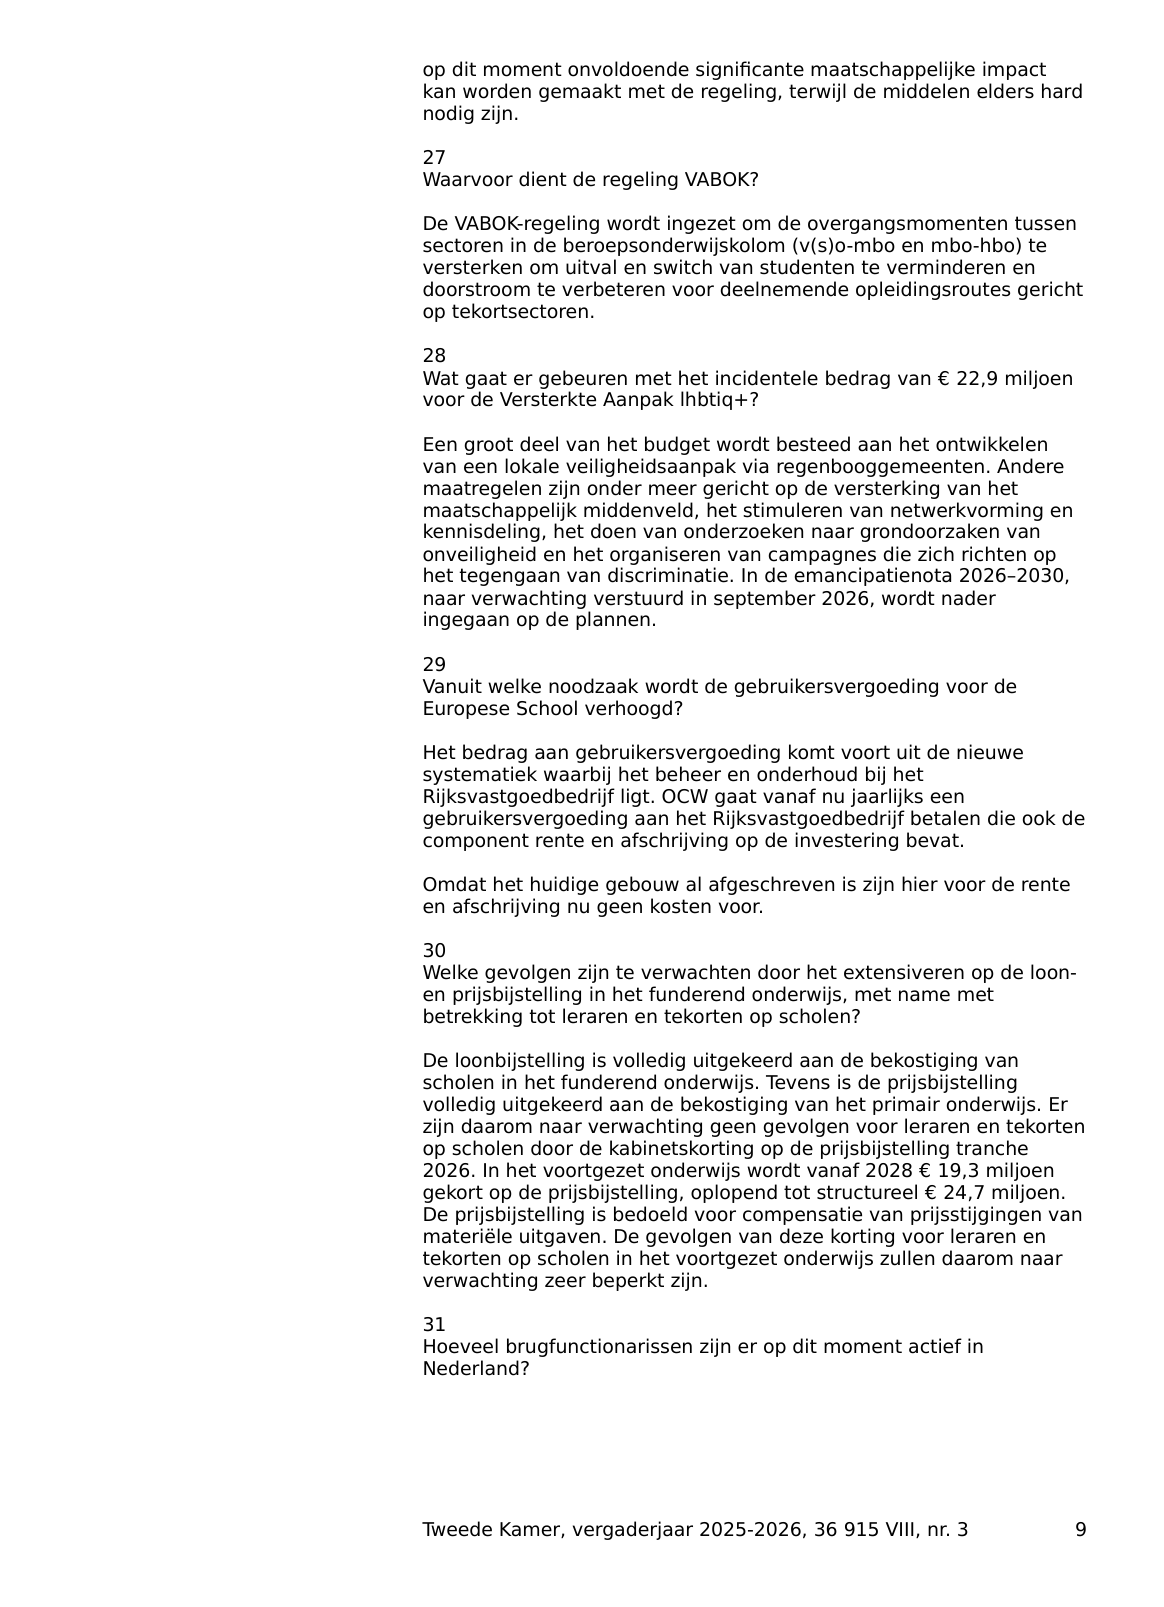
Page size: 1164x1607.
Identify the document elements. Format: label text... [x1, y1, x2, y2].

text De VABOK-regeling wordt ingezet om de overgangsmomenten tussen sectoren in de beroepsonderwijskolom (v(s)o-mbo en mbo-hbo) te versterken om uitval en switch van studenten te verminderen en doorstroom te verbeteren voor deelnemende opleidingsroutes gericht op tekortsectoren. [422, 213, 1087, 323]
text 28 [422, 345, 1087, 367]
text Hoeveel brugfunctionarissen zijn er op dit moment actief in Nederland? [422, 1336, 1087, 1380]
text 27 [422, 147, 1087, 169]
text 31 [422, 1314, 1087, 1336]
text Wat gaat er gebeuren met het incidentele bedrag van € 22,9 miljoen voor de Versterkte Aanpak lhbtiq+? [422, 367, 1087, 411]
text Welke gevolgen zijn te verwachten door het extensiveren op de loon- en prijsbijstelling in het funderend onderwijs, met name met betrekking tot leraren en tekorten op scholen? [422, 962, 1087, 1028]
text 29 [422, 653, 1087, 676]
text Waarvoor dient de regeling VABOK? [422, 169, 1087, 191]
text 30 [422, 940, 1087, 962]
text Vanuit welke noodzaak wordt de gebruikersvergoeding voor de Europese School verhoogd? [422, 676, 1087, 719]
text De loonbijstelling is volledig uitgekeerd aan de bekostiging van scholen in het funderend onderwijs. Tevens is de prijsbijstelling volledig uitgekeerd aan de bekostiging van het primair onderwijs. Er zijn daarom naar verwachting geen gevolgen voor leraren en tekorten op scholen door de kabinetskorting op de prijsbijstelling tranche 2026. In het voortgezet onderwijs wordt vanaf 2028 € 19,3 miljoen gekort op de prijsbijstelling, oplopend tot structureel € 24,7 miljoen. De prijsbijstelling is bedoeld voor compensatie van prijsstijgingen van materiële uitgaven. De gevolgen van deze korting voor leraren en tekorten op scholen in het voortgezet onderwijs zullen daarom naar verwachting zeer beperkt zijn. [422, 1050, 1087, 1292]
text op dit moment onvoldoende significante maatschappelijke impact kan worden gemaakt met de regeling, terwijl de middelen elders hard nodig zijn. [422, 59, 1087, 125]
text Een groot deel van het budget wordt besteed aan het ontwikkelen van een lokale veiligheidsaanpak via regenbooggemeenten. Andere maatregelen zijn onder meer gericht op de versterking van het maatschappelijk middenveld, het stimuleren van netwerkvorming en kennisdeling, het doen van onderzoeken naar grondoorzaken van onveiligheid en het organiseren van campagnes die zich richten op het tegengaan van discriminatie. In de emancipatienota 2026–2030, naar verwachting verstuurd in september 2026, wordt nader ingegaan op de plannen. [422, 433, 1087, 631]
text Het bedrag aan gebruikersvergoeding komt voort uit de nieuwe systematiek waarbij het beheer en onderhoud bij het Rijksvastgoedbedrijf ligt. OCW gaat vanaf nu jaarlijks een gebruikersvergoeding aan het Rijksvastgoedbedrijf betalen die ook de component rente en afschrijving op de investering bevat. [422, 742, 1087, 852]
text Omdat het huidige gebouw al afgeschreven is zijn hier voor de rente en afschrijving nu geen kosten voor. [422, 874, 1087, 918]
